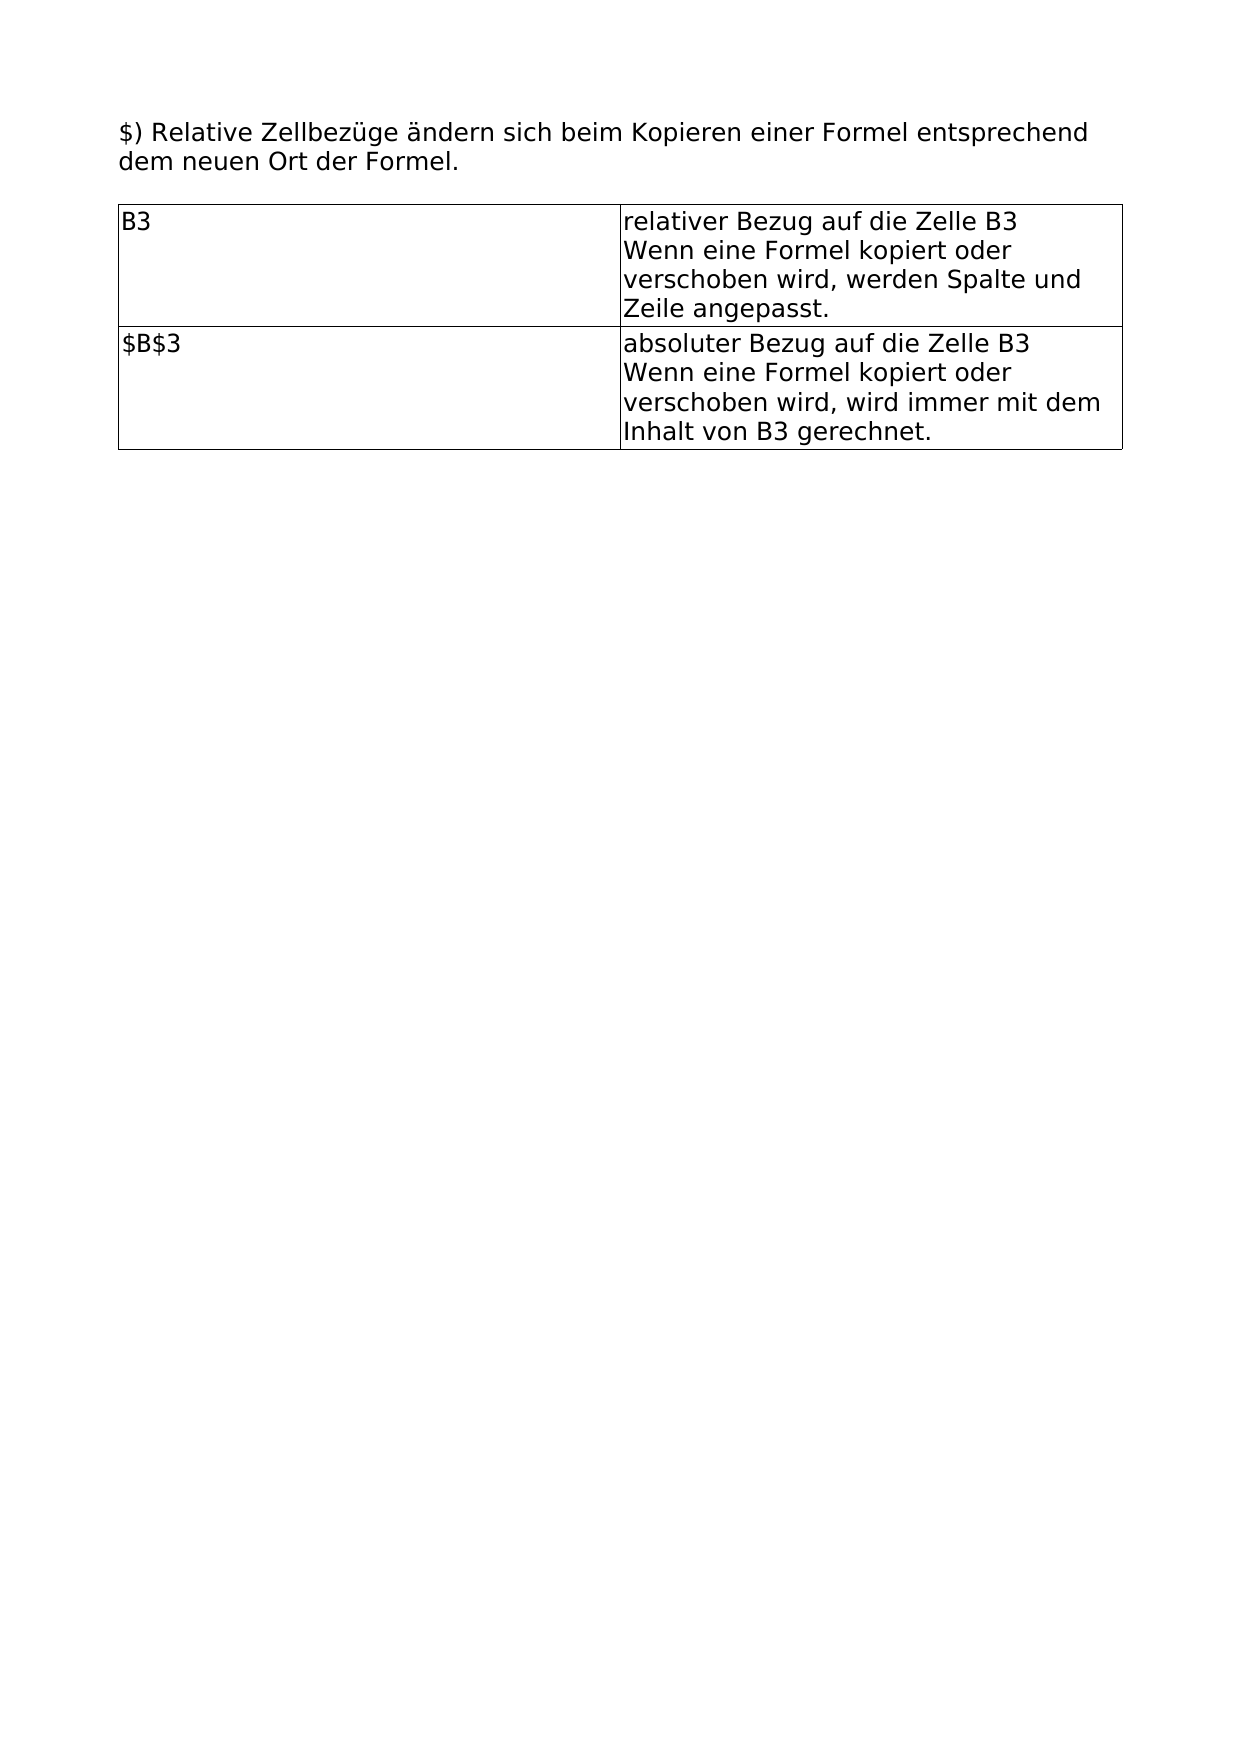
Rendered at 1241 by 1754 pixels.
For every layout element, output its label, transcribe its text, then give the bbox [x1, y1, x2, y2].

table_cell $B$3 [119, 327, 620, 449]
text $) Relative Zellbezüge ändern sich beim Kopieren einer Formel entsprechend dem neuen Ort der Formel. [118, 118, 1122, 176]
table_header relativer Bezug auf die Zelle B3 Wenn eine Formel kopiert oder verschoben wird, werden Spalte und Zeile angepasst. [621, 205, 1122, 326]
table_header B3 [119, 205, 620, 326]
table_cell absoluter Bezug auf die Zelle B3 Wenn eine Formel kopiert oder verschoben wird, wird immer mit dem Inhalt von B3 gerechnet. [621, 327, 1122, 449]
